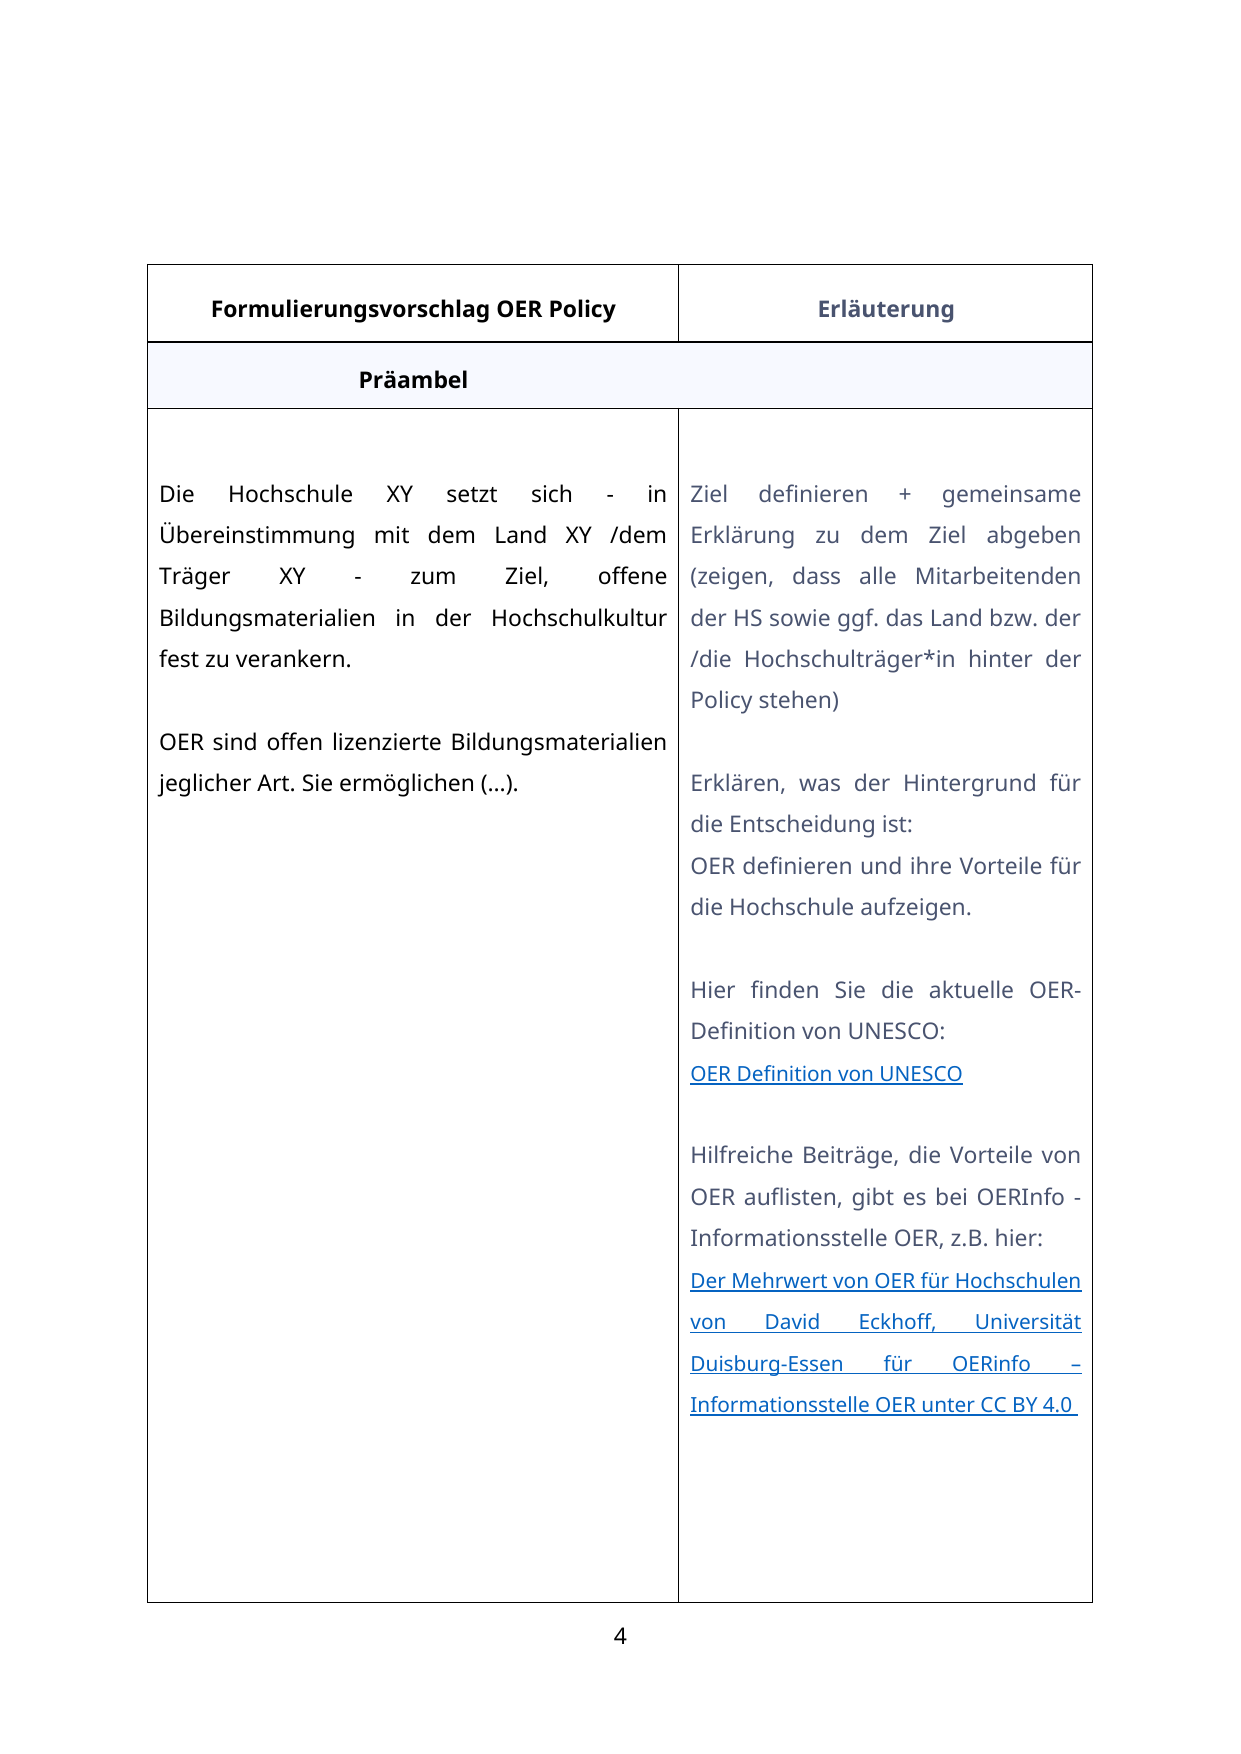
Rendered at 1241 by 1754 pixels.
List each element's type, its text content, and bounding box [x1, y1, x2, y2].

table_header Erläuterung [679, 265, 1092, 341]
table_cell Die Hochschule XY setzt sich - in Übereinstimmung mit dem Land XY /dem Träger XY - zum Ziel, offene Bildungsmaterialien in der Hochschulkultur fest zu verankern. OER sind offen lizenzierte Bildungsmaterialien jeglicher Art. Sie ermöglichen (…). [148, 409, 678, 1602]
table_cell Ziel definieren + gemeinsame Erklärung zu dem Ziel abgeben (zeigen, dass alle Mitarbeitenden der HS sowie ggf. das Land bzw. der /die Hochschulträger*in hinter der Policy stehen) Erklären, was der Hintergrund für die Entscheidung ist: OER definieren und ihre Vorteile für die Hochschule aufzeigen. Hier finden Sie die aktuelle OER-Definition von UNESCO: OER Definition von UNESCO Hilfreiche Beiträge, die Vorteile von OER auflisten, gibt es bei OERInfo -Informationsstelle OER, z.B. hier: Der Mehrwert von OER für Hochschulen von David Eckhoff, Universität Duisburg-Essen für OERinfo – Informationsstelle OER unter CC BY 4.0 [679, 409, 1092, 1602]
table_cell [679, 343, 1092, 407]
table_cell Präambel [148, 343, 679, 407]
table_header Formulierungsvorschlag OER Policy [148, 265, 678, 341]
